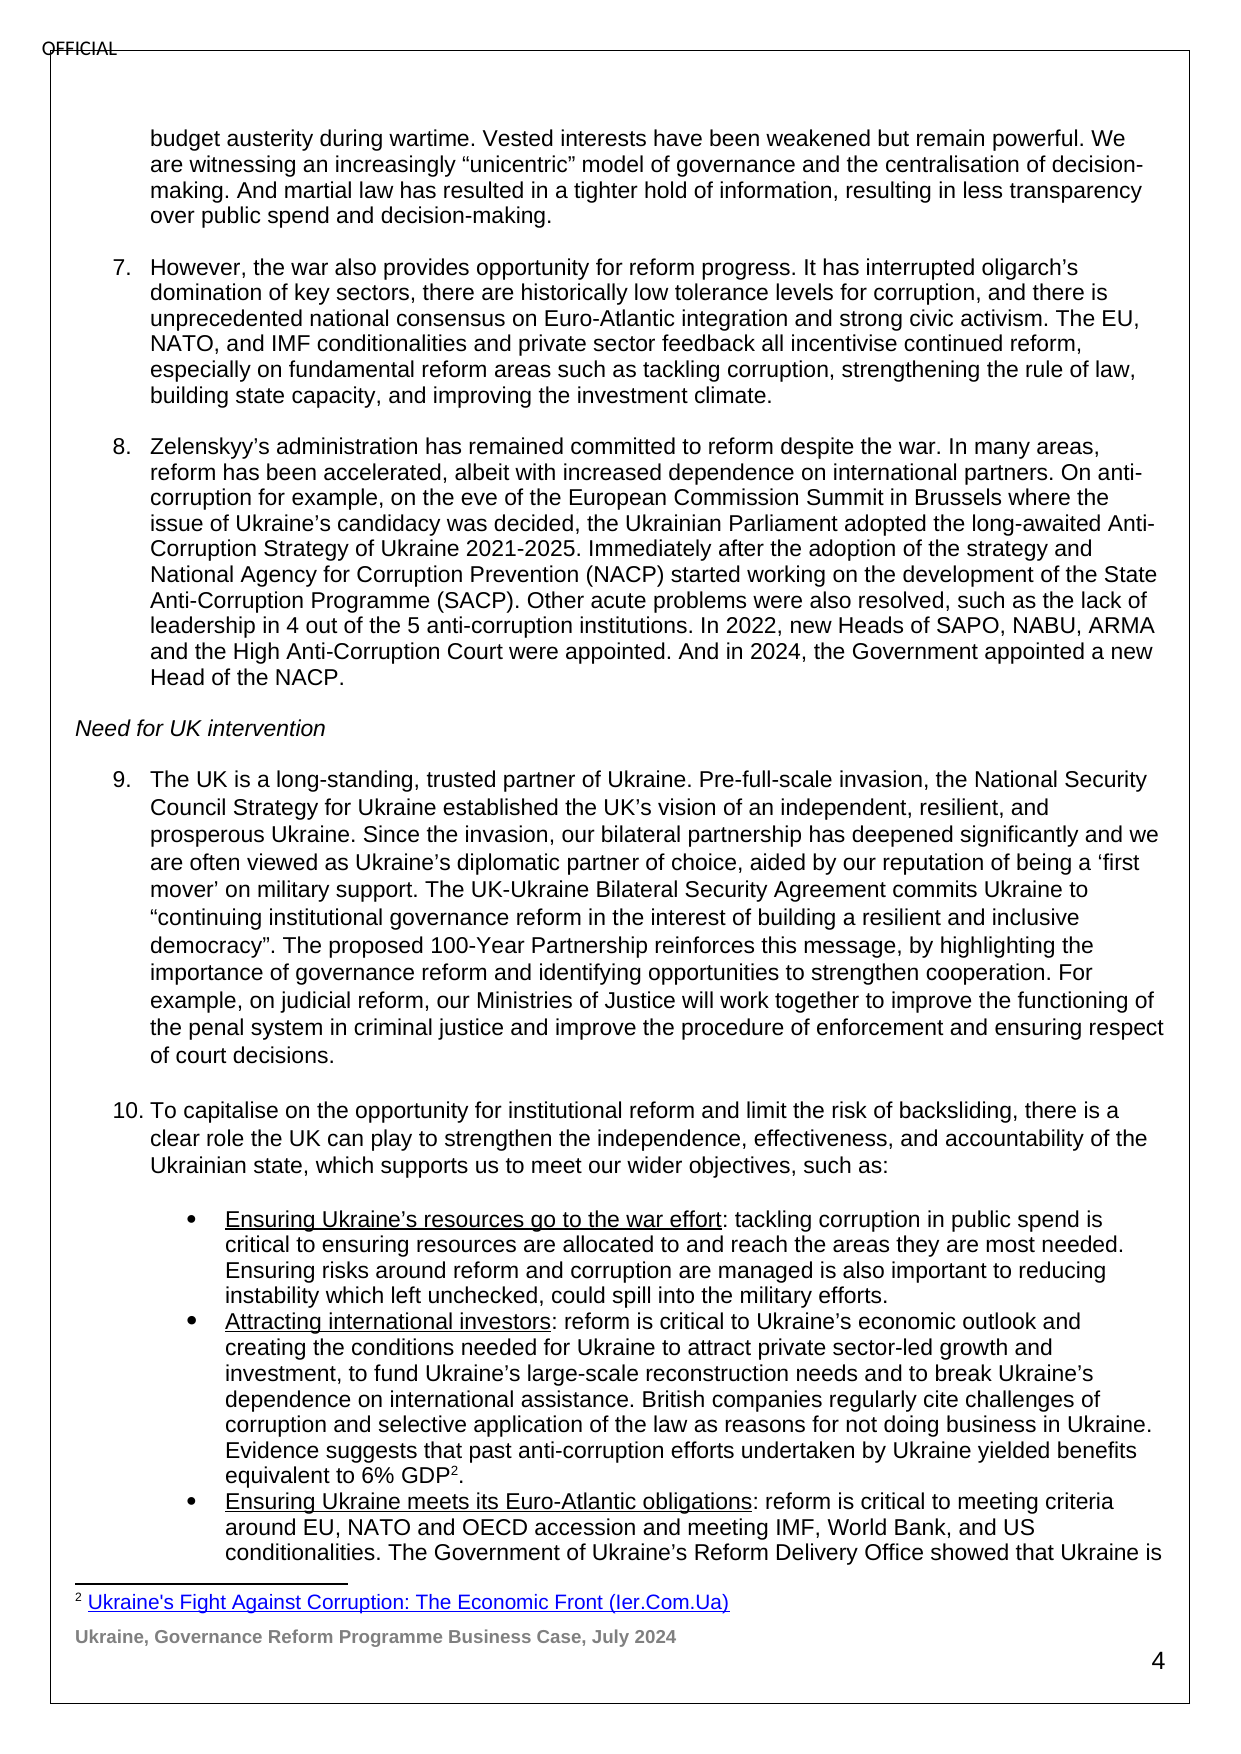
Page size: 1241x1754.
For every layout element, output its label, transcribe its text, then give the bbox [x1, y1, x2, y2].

list Ensuring Ukraine meets its Euro-Atlantic obligations: reform is critical to meeting criteria around EU, NATO and OECD accession and meeting IMF, World Bank, and US conditionalities. The Government of Ukraine’s Reform Delivery Office showed that Ukraine is [187, 1489, 1165, 1566]
list Attracting international investors: reform is critical to Ukraine’s economic outlook and creating the conditions needed for Ukraine to attract private sector-led growth and investment, to fund Ukraine’s large-scale reconstruction needs and to break Ukraine’s dependence on international assistance. British companies regularly cite challenges of corruption and selective application of the law as reasons for not doing business in Ukraine. Evidence suggests that past anti-corruption efforts undertaken by Ukraine yielded benefits equivalent to 6% GDP. [187, 1309, 1165, 1489]
list Ensuring Ukraine’s resources go to the war effort: tackling corruption in public spend is critical to ensuring resources are allocated to and reach the areas they are most needed. Ensuring risks around reform and corruption are managed is also important to reducing instability which left unchecked, could spill into the military efforts. [187, 1206, 1165, 1309]
list To capitalise on the opportunity for institutional reform and limit the risk of backsliding, there is a clear role the UK can play to strengthen the independence, effectiveness, and accountability of the Ukrainian state, which supports us to meet our wider objectives, such as: [112, 1098, 1165, 1179]
list However, the war also provides opportunity for reform progress. It has interrupted oligarch’s domination of key sectors, there are historically low tolerance levels for corruption, and there is unprecedented national consensus on Euro-Atlantic integration and strong civic activism. The EU, NATO, and IMF conditionalities and private sector feedback all incentivise continued reform, especially on fundamental reform areas such as tackling corruption, strengthening the rule of law, building state capacity, and improving the investment climate. [112, 254, 1165, 408]
list budget austerity during wartime. Vested interests have been weakened but remain powerful. We are witnessing an increasingly “unicentric” model of governance and the centralisation of decision-making. And martial law has resulted in a tighter hold of information, resulting in less transparency over public spend and decision-making. [112, 126, 1165, 228]
list Ukraine's Fight Against Corruption: The Economic Front (Ier.Com.Ua) [75, 1590, 1165, 1614]
text Need for UK intervention [75, 715, 1165, 741]
list Zelenskyy’s administration has remained committed to reform despite the war. In many areas, reform has been accelerated, albeit with increased dependence on international partners. On anti-corruption for example, on the eve of the European Commission Summit in Brussels where the issue of Ukraine’s candidacy was decided, the Ukrainian Parliament adopted the long-awaited Anti-Corruption Strategy of Ukraine 2021-2025. Immediately after the adoption of the strategy and National Agency for Corruption Prevention (NACP) started working on the development of the State Anti-Corruption Programme (SACP). Other acute problems were also resolved, such as the lack of leadership in 4 out of the 5 anti-corruption institutions. In 2022, new Heads of SAPO, NABU, ARMA and the High Anti-Corruption Court were appointed. And in 2024, the Government appointed a new Head of the NACP. [112, 433, 1165, 690]
list The UK is a long-standing, trusted partner of Ukraine. Pre-full-scale invasion, the National Security Council Strategy for Ukraine established the UK’s vision of an independent, resilient, and prosperous Ukraine. Since the invasion, our bilateral partnership has deepened significantly and we are often viewed as Ukraine’s diplomatic partner of choice, aided by our reputation of being a ‘first mover’ on military support. The UK-Ukraine Bilateral Security Agreement commits Ukraine to “continuing institutional governance reform in the interest of building a resilient and inclusive democracy”. The proposed 100-Year Partnership reinforces this message, by highlighting the importance of governance reform and identifying opportunities to strengthen cooperation. For example, on judicial reform, our Ministries of Justice will work together to improve the functioning of the penal system in criminal justice and improve the procedure of enforcement and ensuring respect of court decisions. [112, 767, 1165, 1068]
